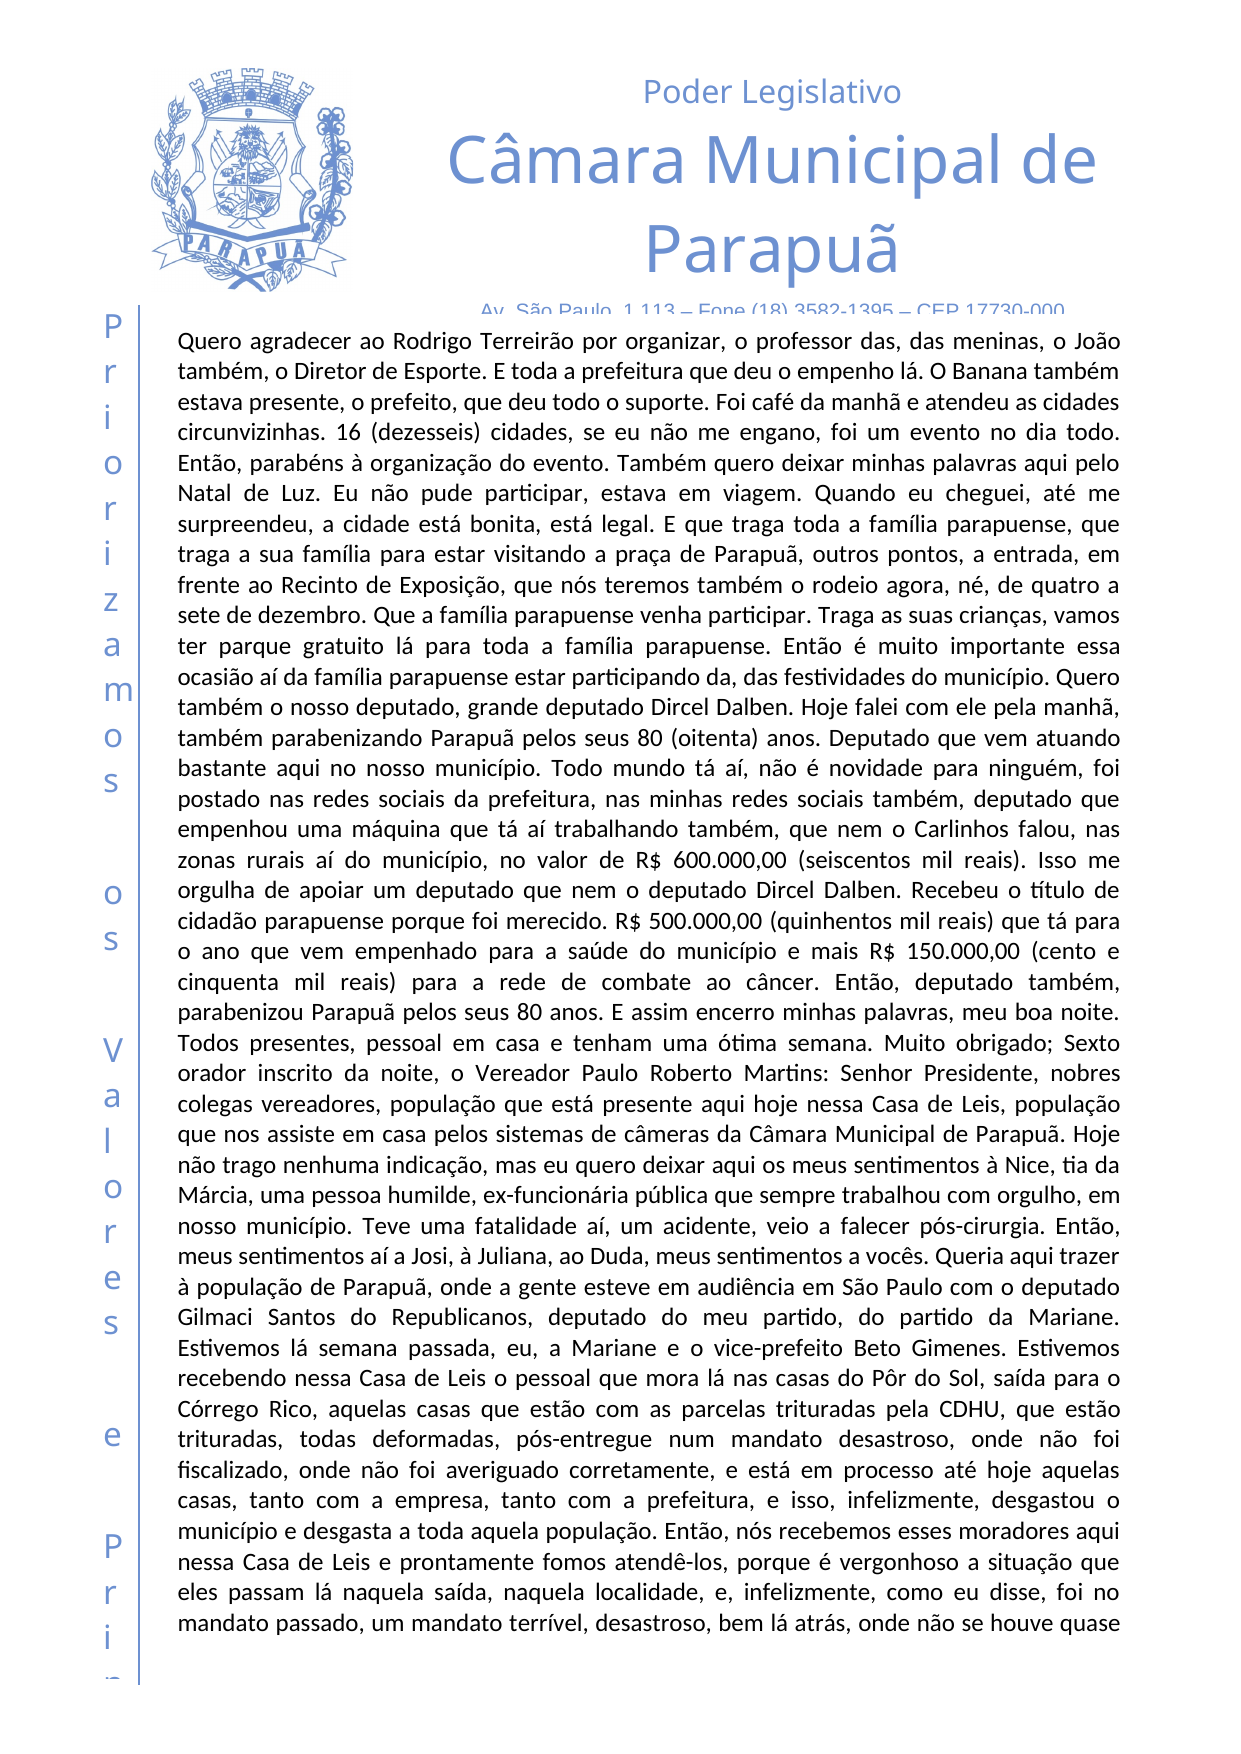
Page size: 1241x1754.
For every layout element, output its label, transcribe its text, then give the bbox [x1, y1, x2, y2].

text Quero agradecer ao Rodrigo Terreirão por organizar, o professor das, das meninas, o João também, o Diretor de Esporte. E toda a prefeitura que deu o empenho lá. O Banana também estava presente, o prefeito, que deu todo o suporte. Foi café da manhã e atendeu as cidades circunvizinhas. 16 (dezesseis) cidades, se eu não me engano, foi um evento no dia todo. Então, parabéns à organização do evento. Também quero deixar minhas palavras aqui pelo Natal de Luz. Eu não pude participar, estava em viagem. Quando eu cheguei, até me surpreendeu, a cidade está bonita, está legal. E que traga toda a família parapuense, que traga a sua família para estar visitando a praça de Parapuã, outros pontos, a entrada, em frente ao Recinto de Exposição, que nós teremos também o rodeio agora, né, de quatro a sete de dezembro. Que a família parapuense venha participar. Traga as suas crianças, vamos ter parque gratuito lá para toda a família parapuense. Então é muito importante essa ocasião aí da família parapuense estar participando da, das festividades do município. Quero também o nosso deputado, grande deputado Dircel Dalben. Hoje falei com ele pela manhã, também parabenizando Parapuã pelos seus 80 (oitenta) anos. Deputado que vem atuando bastante aqui no nosso município. Todo mundo tá aí, não é novidade para ninguém, foi postado nas redes sociais da prefeitura, nas minhas redes sociais também, deputado que empenhou uma máquina que tá aí trabalhando também, que nem o Carlinhos falou, nas zonas rurais aí do município, no valor de R$ 600.000,00 (seiscentos mil reais). Isso me orgulha de apoiar um deputado que nem o deputado Dircel Dalben. Recebeu o título de cidadão parapuense porque foi merecido. R$ 500.000,00 (quinhentos mil reais) que tá para o ano que vem empenhado para a saúde do município e mais R$ 150.000,00 (cento e cinquenta mil reais) para a rede de combate ao câncer. Então, deputado também, parabenizou Parapuã pelos seus 80 anos. E assim encerro minhas palavras, meu boa noite. Todos presentes, pessoal em casa e tenham uma ótima semana. Muito obrigado; Sexto orador inscrito da noite, o Vereador Paulo Roberto Martins: Senhor Presidente, nobres colegas vereadores, população que está presente aqui hoje nessa Casa de Leis, população que nos assiste em casa pelos sistemas de câmeras da Câmara Municipal de Parapuã. Hoje não trago nenhuma indicação, mas eu quero deixar aqui os meus sentimentos à Nice, tia da Márcia, uma pessoa humilde, ex-funcionária pública que sempre trabalhou com orgulho, em nosso município. Teve uma fatalidade aí, um acidente, veio a falecer pós-cirurgia. Então, meus sentimentos aí a Josi, à Juliana, ao Duda, meus sentimentos a vocês. Queria aqui trazer à população de Parapuã, onde a gente esteve em audiência em São Paulo com o deputado Gilmaci Santos do Republicanos, deputado do meu partido, do partido da Mariane. Estivemos lá semana passada, eu, a Mariane e o vice-prefeito Beto Gimenes. Estivemos recebendo nessa Casa de Leis o pessoal que mora lá nas casas do Pôr do Sol, saída para o Córrego Rico, aquelas casas que estão com as parcelas trituradas pela CDHU, que estão trituradas, todas deformadas, pós-entregue num mandato desastroso, onde não foi fiscalizado, onde não foi averiguado corretamente, e está em processo até hoje aquelas casas, tanto com a empresa, tanto com a prefeitura, e isso, infelizmente, desgastou o município e desgasta a toda aquela população. Então, nós recebemos esses moradores aqui nessa Casa de Leis e prontamente fomos atendê-los, porque é vergonhoso a situação que eles passam lá naquela saída, naquela localidade, e, infelizmente, como eu disse, foi no mandato passado, um mandato terrível, desastroso, bem lá atrás, onde não se houve quase [177, 325, 1122, 1637]
picture [151, 68, 354, 292]
